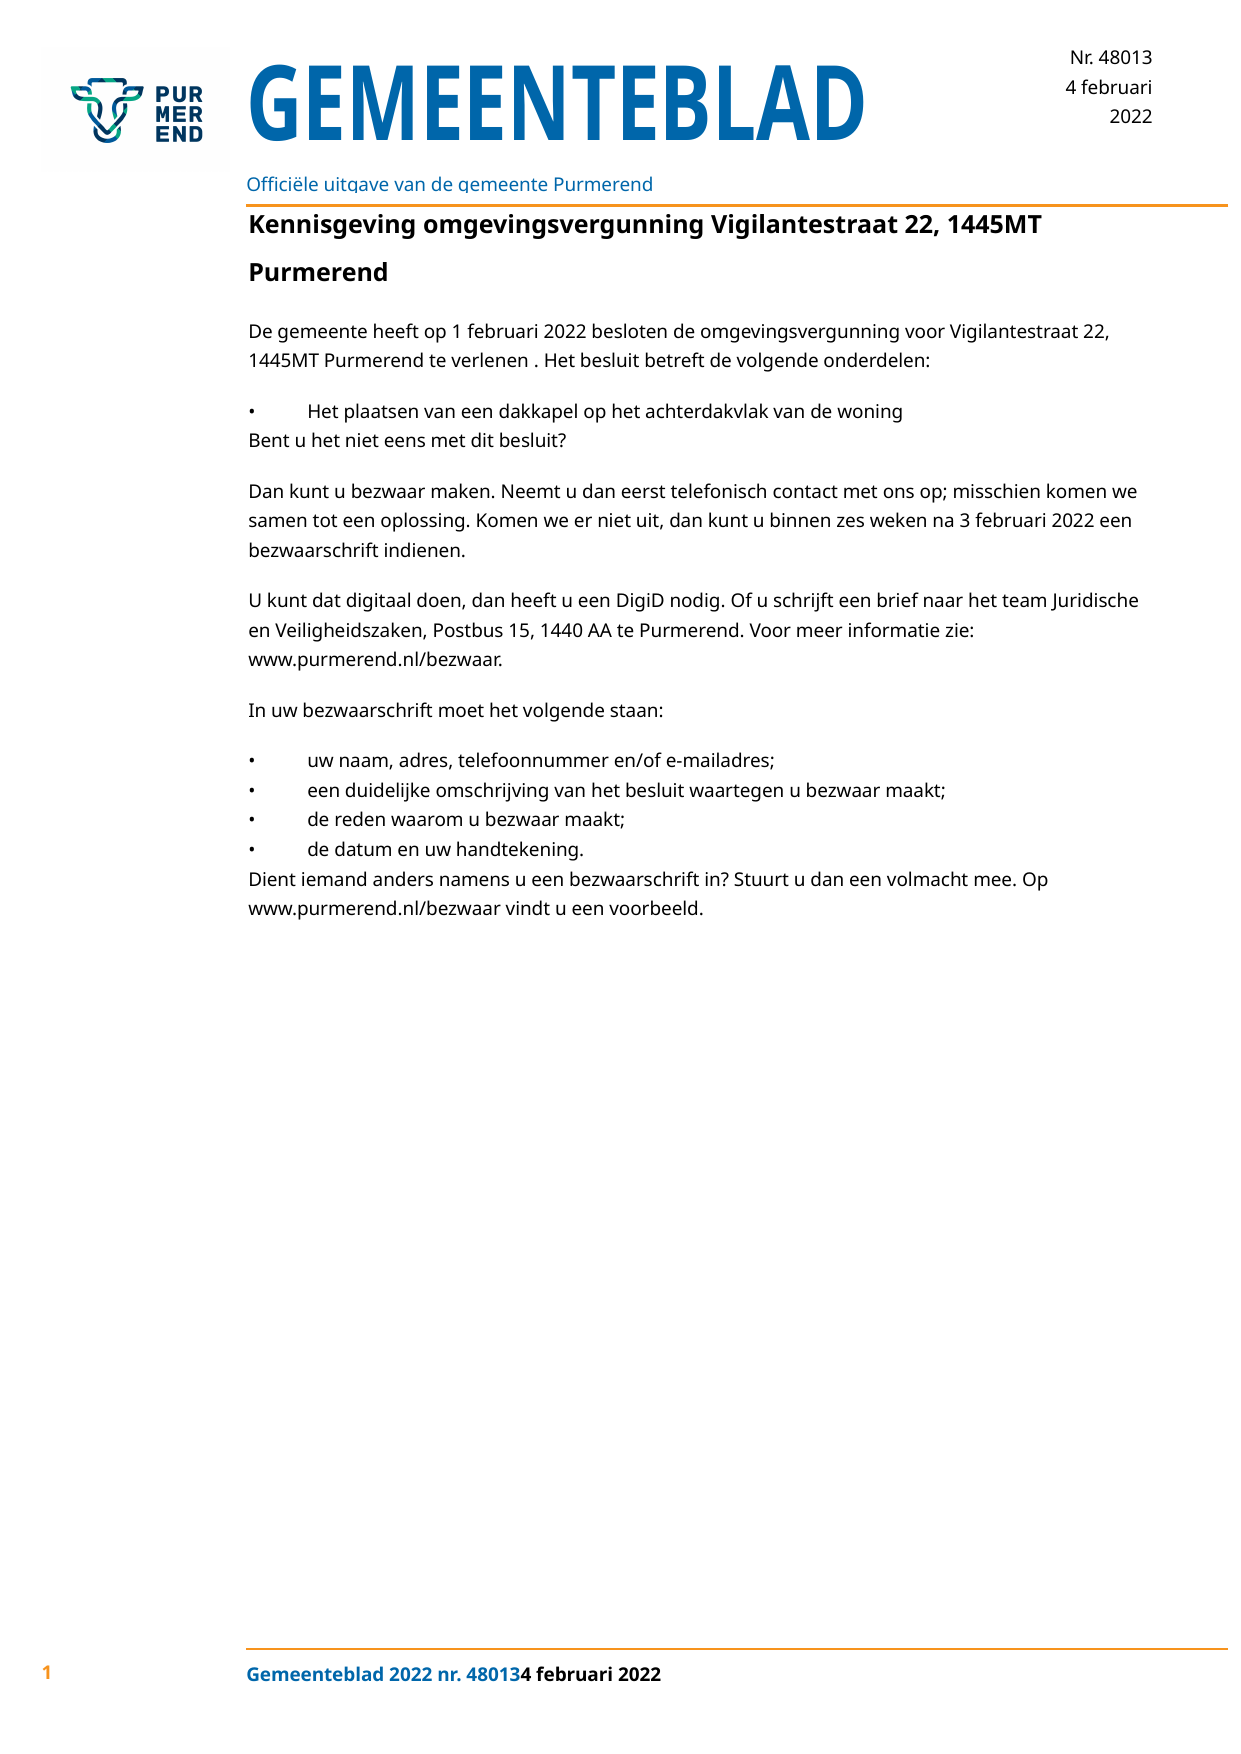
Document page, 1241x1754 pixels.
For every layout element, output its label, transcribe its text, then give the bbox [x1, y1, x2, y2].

text Kennisgeving omgevingsvergunning Vigilantestraat 22, 1445MT Purmerend [248, 207, 1152, 288]
text U kunt dat digitaal doen, dan heeft u een DigiD nodig. Of u schrijft een brief naar het team Juridische en Veiligheidszaken, Postbus 15, 1440 AA te Purmerend. Voor meer informatie zie: www.purmerend.nl/bezwaar. [248, 587, 1152, 672]
text Dan kunt u bezwaar maken. Neemt u dan eerst telefonisch contact met ons op; misschien komen we samen tot een oplossing. Komen we er niet uit, dan kunt u binnen zes weken na 3 februari 2022 een bezwaarschrift indienen. [248, 478, 1152, 563]
text De gemeente heeft op 1 februari 2022 besloten de omgevingsvergunning voor Vigilantestraat 22, 1445MT Purmerend te verlenen . Het besluit betreft de volgende onderdelen: [248, 318, 1152, 373]
list de datum en uw handtekening. [248, 836, 1152, 862]
text In uw bezwaarschrift moet het volgende staan: [248, 697, 1152, 723]
list de reden waarom u bezwaar maakt; [248, 807, 1152, 832]
list uw naam, adres, telefoonnummer en/of e-mailadres; [248, 747, 1152, 773]
picture [41, 47, 231, 172]
list een duidelijke omschrijving van het besluit waartegen u bezwaar maakt; [248, 777, 1152, 803]
list Het plaatsen van een dakkapel op het achterdakvlak van de woning [248, 398, 1152, 424]
text Bent u het niet eens met dit besluit? [248, 427, 1152, 453]
text Dient iemand anders namens u een bezwaarschrift in? Stuurt u dan een volmacht mee. Op www.purmerend.nl/bezwaar vindt u een voorbeeld. [248, 866, 1152, 921]
